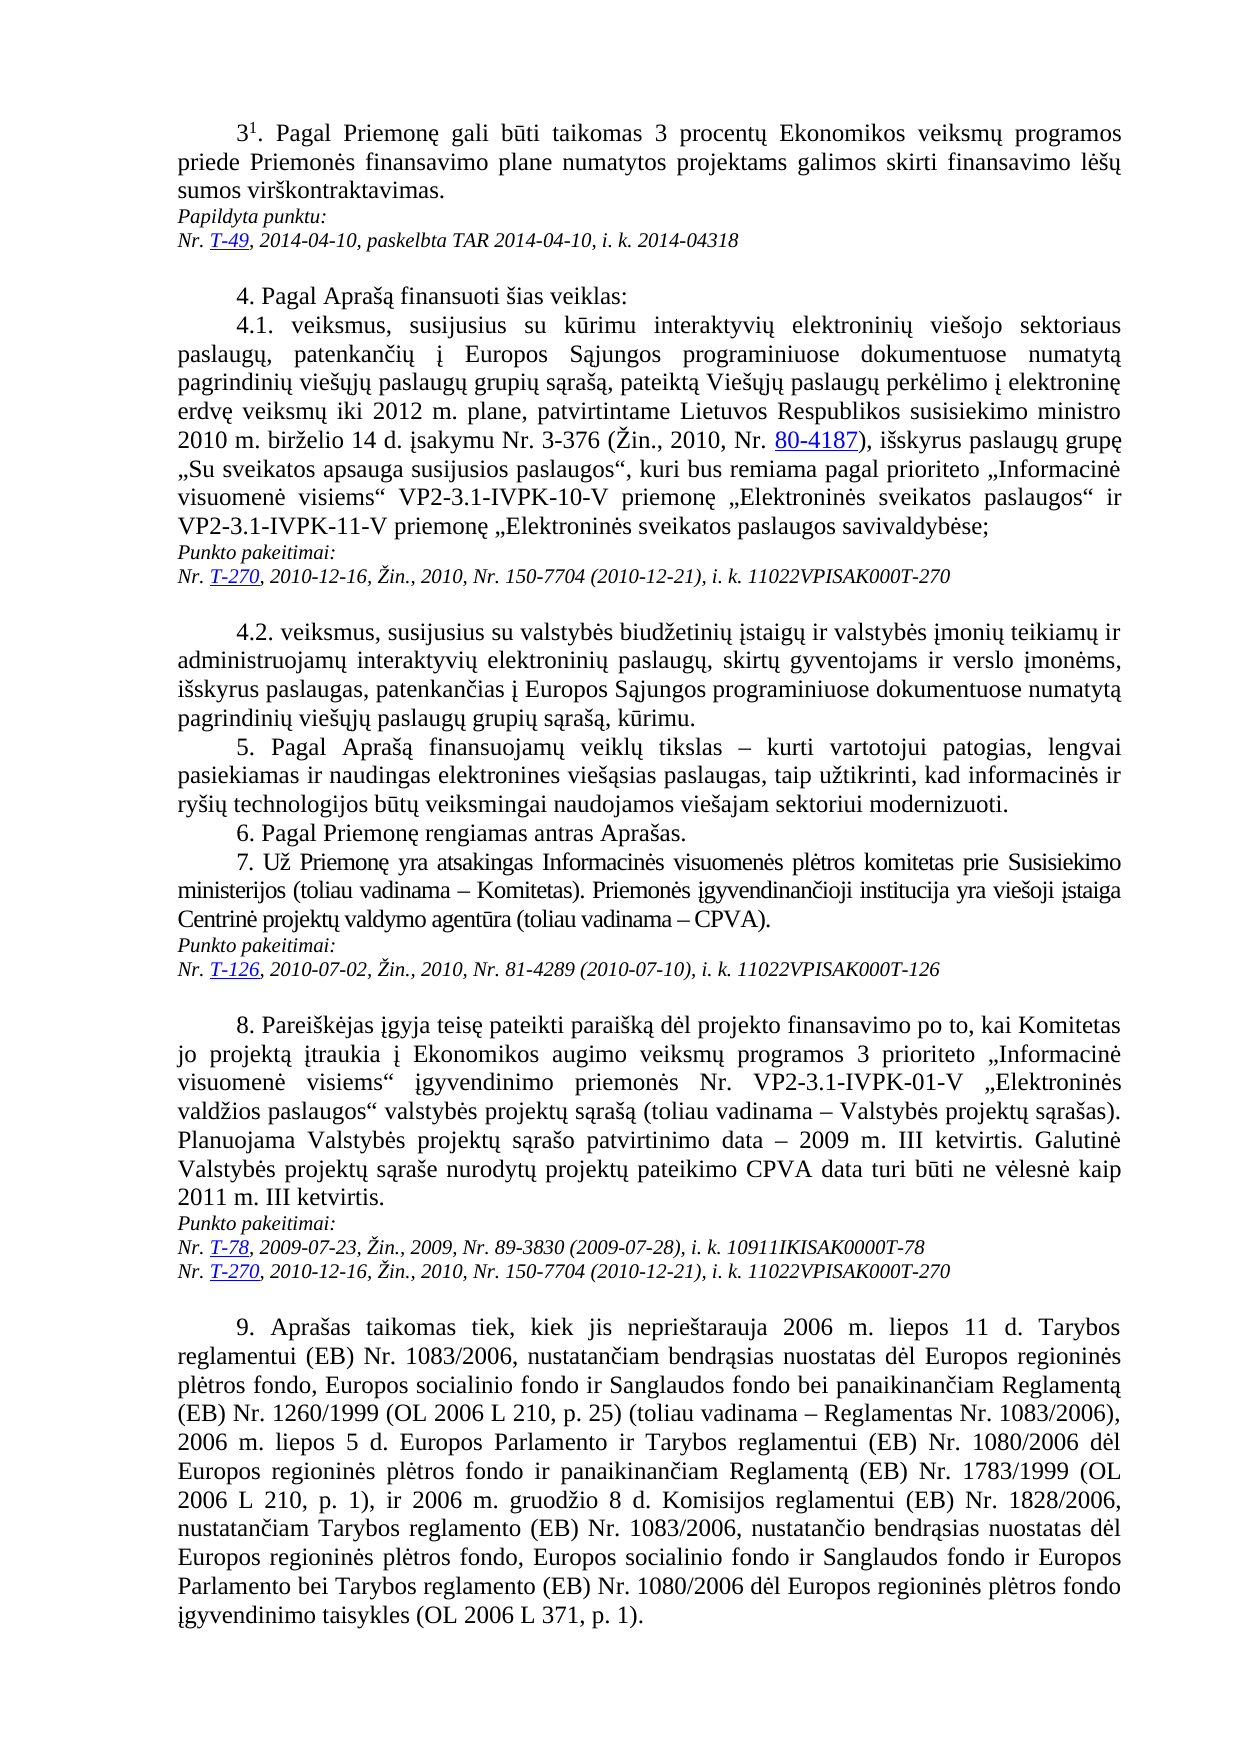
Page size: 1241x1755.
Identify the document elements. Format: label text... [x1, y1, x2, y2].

text Punkto pakeitimai: [177, 933, 1122, 957]
text 5. Pagal Aprašą finansuojamų veiklų tikslas – kurti vartotojui patogias, lengvai pasiekiamas ir naudingas elektronines viešąsias paslaugas, taip užtikrinti, kad informacinės ir ryšių technologijos būtų veiksmingai naudojamos viešajam sektoriui modernizuoti. [177, 732, 1122, 818]
text 4.1. veiksmus, susijusius su kūrimu interaktyvių elektroninių viešojo sektoriaus paslaugų, patenkančių į Europos Sąjungos programiniuose dokumentuose numatytą pagrindinių viešųjų paslaugų grupių sąrašą, pateiktą Viešųjų paslaugų perkėlimo į elektroninę erdvę veiksmų iki 2012 m. plane, patvirtintame Lietuvos Respublikos susisiekimo ministro 2010 m. birželio 14 d. įsakymu Nr. 3-376 (Žin., 2010, Nr. 80-4187), išskyrus paslaugų grupę „Su sveikatos apsauga susijusios paslaugos“, kuri bus remiama pagal prioriteto „Informacinė visuomenė visiems“ VP2-3.1-IVPK-10-V priemonę „Elektroninės sveikatos paslaugos“ ir VP2-3.1-IVPK-11-V priemonę „Elektroninės sveikatos paslaugos savivaldybėse; [177, 310, 1122, 540]
text Nr. T-78, 2009-07-23, Žin., 2009, Nr. 89-3830 (2009-07-28), i. k. 10911IKISAK0000T-78 [177, 1235, 1122, 1259]
text 7. Už Priemonę yra atsakingas Informacinės visuomenės plėtros komitetas prie Susisiekimo ministerijos (toliau vadinama – Komitetas). Priemonės įgyvendinančioji institucija yra viešoji įstaiga Centrinė projektų valdymo agentūra (toliau vadinama – CPVA). [177, 847, 1122, 933]
text Nr. T-270, 2010-12-16, Žin., 2010, Nr. 150-7704 (2010-12-21), i. k. 11022VPISAK000T-270 [177, 564, 1122, 588]
text Nr. T-270, 2010-12-16, Žin., 2010, Nr. 150-7704 (2010-12-21), i. k. 11022VPISAK000T-270 [177, 1259, 1122, 1283]
text 31. Pagal Priemonę gali būti taikomas 3 procentų Ekonomikos veiksmų programos priede Priemonės finansavimo plane numatytos projektams galimos skirti finansavimo lėšų sumos virškontraktavimas. [177, 118, 1122, 204]
text 4.2. veiksmus, susijusius su valstybės biudžetinių įstaigų ir valstybės įmonių teikiamų ir administruojamų interaktyvių elektroninių paslaugų, skirtų gyventojams ir verslo įmonėms, išskyrus paslaugas, patenkančias į Europos Sąjungos programiniuose dokumentuose numatytą pagrindinių viešųjų paslaugų grupių sąrašą, kūrimu. [177, 617, 1122, 732]
text Nr. T-126, 2010-07-02, Žin., 2010, Nr. 81-4289 (2010-07-10), i. k. 11022VPISAK000T-126 [177, 957, 1122, 981]
text 9. Aprašas taikomas tiek, kiek jis neprieštarauja 2006 m. liepos 11 d. Tarybos reglamentui (EB) Nr. 1083/2006, nustatančiam bendrąsias nuostatas dėl Europos regioninės plėtros fondo, Europos socialinio fondo ir Sanglaudos fondo bei panaikinančiam Reglamentą (EB) Nr. 1260/1999 (OL 2006 L 210, p. 25) (toliau vadinama – Reglamentas Nr. 1083/2006), 2006 m. liepos 5 d. Europos Parlamento ir Tarybos reglamentui (EB) Nr. 1080/2006 dėl Europos regioninės plėtros fondo ir panaikinančiam Reglamentą (EB) Nr. 1783/1999 (OL 2006 L 210, p. 1), ir 2006 m. gruodžio 8 d. Komisijos reglamentui (EB) Nr. 1828/2006, nustatančiam Tarybos reglamento (EB) Nr. 1083/2006, nustatančio bendrąsias nuostatas dėl Europos regioninės plėtros fondo, Europos socialinio fondo ir Sanglaudos fondo ir Europos Parlamento bei Tarybos reglamento (EB) Nr. 1080/2006 dėl Europos regioninės plėtros fondo įgyvendinimo taisykles (OL 2006 L 371, p. 1). [177, 1312, 1122, 1628]
text Nr. T-49, 2014-04-10, paskelbta TAR 2014-04-10, i. k. 2014-04318 [177, 228, 1122, 252]
text Punkto pakeitimai: [177, 540, 1122, 564]
text 6. Pagal Priemonę rengiamas antras Aprašas. [177, 818, 1122, 847]
text 4. Pagal Aprašą finansuoti šias veiklas: [177, 281, 1122, 310]
text 8. Pareiškėjas įgyja teisę pateikti paraišką dėl projekto finansavimo po to, kai Komitetas jo projektą įtraukia į Ekonomikos augimo veiksmų programos 3 prioriteto „Informacinė visuomenė visiems“ įgyvendinimo priemonės Nr. VP2-3.1-IVPK-01-V „Elektroninės valdžios paslaugos“ valstybės projektų sąrašą (toliau vadinama – Valstybės projektų sąrašas). Planuojama Valstybės projektų sąrašo patvirtinimo data – 2009 m. III ketvirtis. Galutinė Valstybės projektų sąraše nurodytų projektų pateikimo CPVA data turi būti ne vėlesnė kaip 2011 m. III ketvirtis. [177, 1010, 1122, 1211]
text Papildyta punktu: [177, 204, 1122, 228]
text Punkto pakeitimai: [177, 1211, 1122, 1235]
